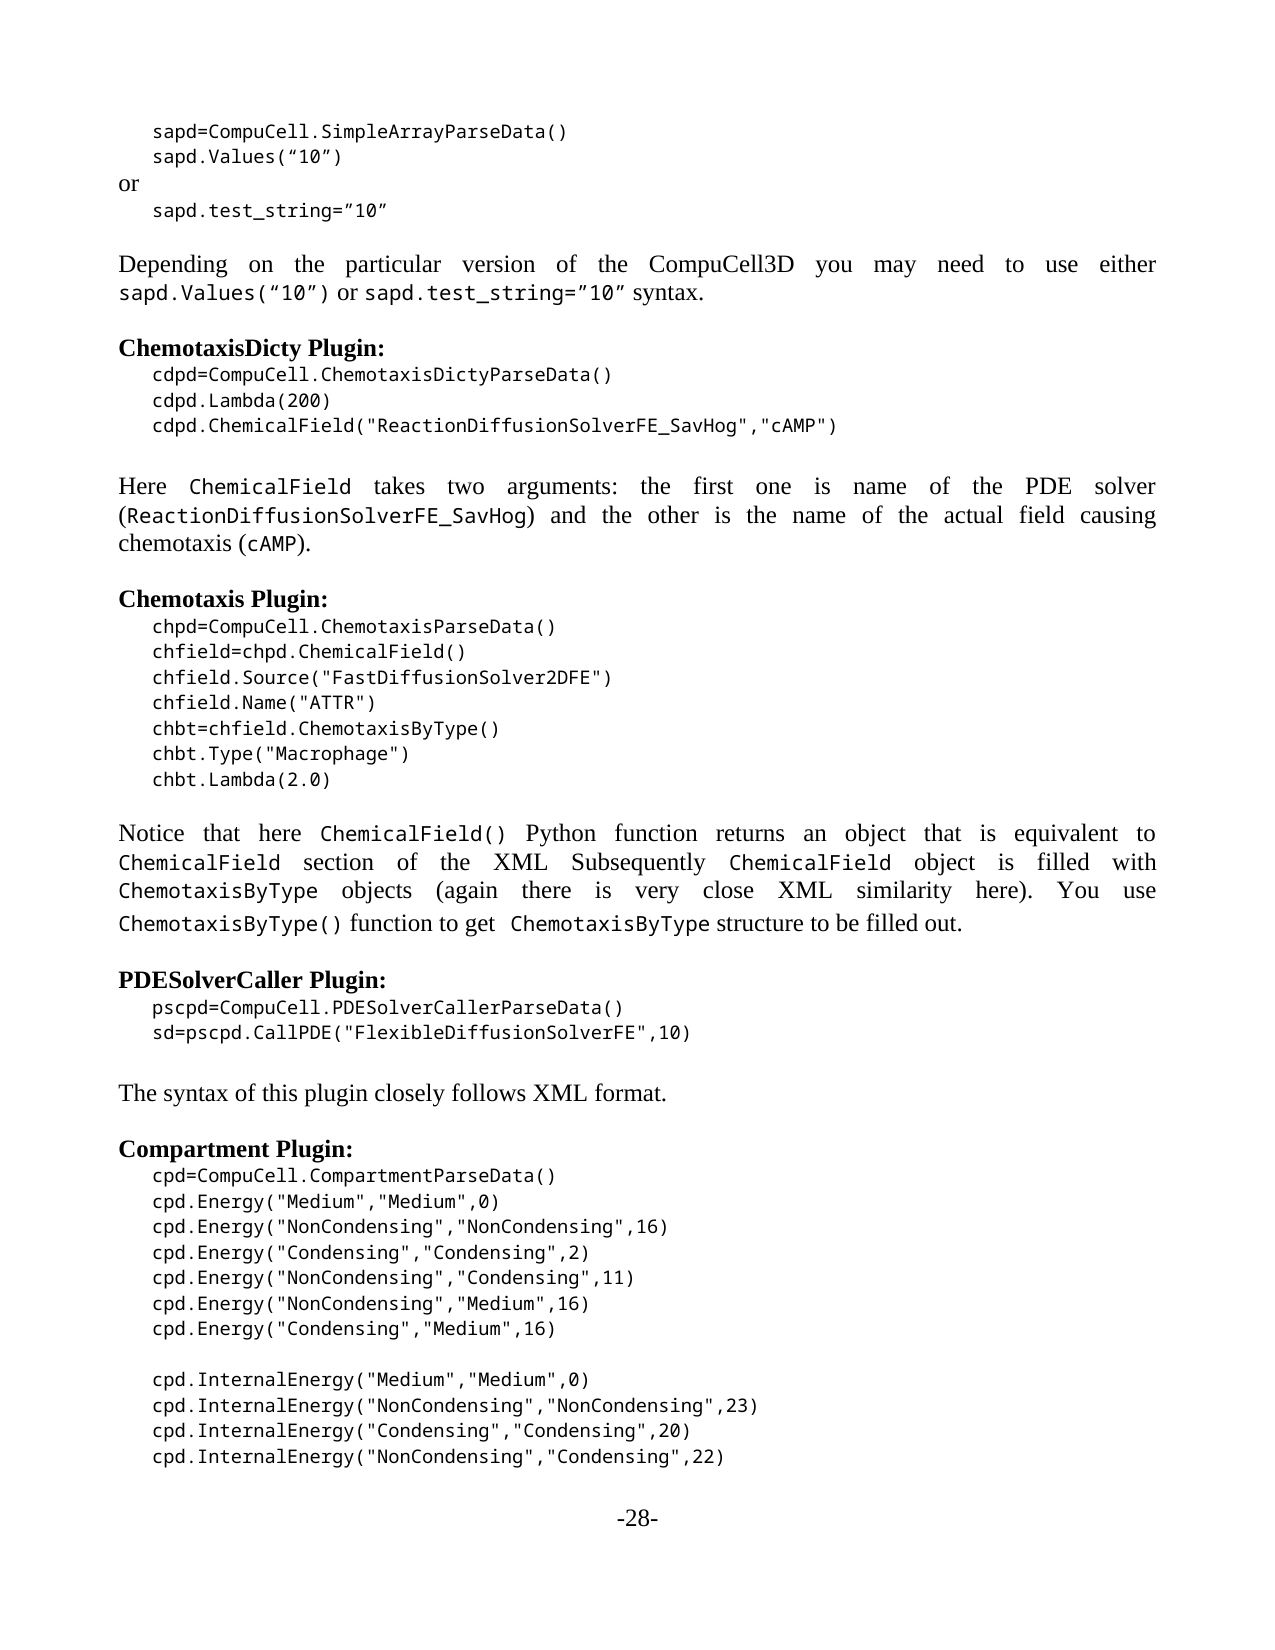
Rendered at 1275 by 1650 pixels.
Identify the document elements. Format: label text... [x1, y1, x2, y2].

text chbt=chfield.ChemotaxisByType() [118, 715, 1157, 741]
text chbt.Type("Macrophage") [118, 741, 1157, 766]
text cdpd.ChemicalField("ReactionDiffusionSolverFE_SavHog","cAMP") [118, 413, 1157, 438]
text chbt.Lambda(2.0) [118, 766, 1157, 792]
text sapd.test_string=”10” [118, 197, 1157, 222]
text Notice that here ChemicalField() Python function returns an object that is equivalent to ChemicalField section of the XML Subsequently ChemicalField object is filled with ChemotaxisByType objects (again there is very close XML similarity here). You use ChemotaxisByType() function to get ChemotaxisByType structure to be filled out. [118, 819, 1157, 939]
text cpd.Energy("NonCondensing","Condensing",11) [118, 1264, 1157, 1290]
text cpd.Energy("Condensing","Medium",16) [118, 1316, 1157, 1341]
text sapd.Values(“10”) [118, 144, 1157, 169]
text cpd.Energy("NonCondensing","NonCondensing",16) [118, 1213, 1157, 1239]
text cpd.Energy("Condensing","Condensing",2) [118, 1239, 1157, 1264]
text cpd=CompuCell.CompartmentParseData() [118, 1162, 1157, 1188]
text Compartment Plugin: [118, 1135, 1157, 1162]
text chpd=CompuCell.ChemotaxisParseData() [118, 613, 1157, 638]
text cpd.Energy("Medium","Medium",0) [118, 1188, 1157, 1213]
text Depending on the particular version of the CompuCell3D you may need to use either sapd.Values(“10”) or sapd.test_string=”10” syntax. [118, 250, 1157, 306]
text cpd.InternalEnergy("Medium","Medium",0) [118, 1367, 1157, 1392]
text sd=pscpd.CallPDE("FlexibleDiffusionSolverFE",10) [118, 1020, 1157, 1045]
text chfield.Name("ATTR") [118, 689, 1157, 715]
text chfield=chpd.ChemicalField() [118, 638, 1157, 664]
text cdpd.Lambda(200) [118, 387, 1157, 413]
text or [118, 169, 1157, 197]
text PDESolverCaller Plugin: [118, 966, 1157, 994]
text The syntax of this plugin closely follows XML format. [118, 1079, 1157, 1107]
text cpd.InternalEnergy("NonCondensing","NonCondensing",23) [118, 1392, 1157, 1418]
text chfield.Source("FastDiffusionSolver2DFE") [118, 664, 1157, 689]
text Chemotaxis Plugin: [118, 585, 1157, 613]
text cpd.InternalEnergy("NonCondensing","Condensing",22) [118, 1443, 1157, 1469]
text cpd.Energy("NonCondensing","Medium",16) [118, 1290, 1157, 1316]
text cpd.InternalEnergy("Condensing","Condensing",20) [118, 1418, 1157, 1443]
text cdpd=CompuCell.ChemotaxisDictyParseData() [118, 362, 1157, 387]
text pscpd=CompuCell.PDESolverCallerParseData() [118, 994, 1157, 1020]
text ChemotaxisDicty Plugin: [118, 334, 1157, 362]
text sapd=CompuCell.SimpleArrayParseData() [118, 118, 1157, 144]
text Here ChemicalField takes two arguments: the first one is name of the PDE solver (ReactionDiffusionSolverFE_SavHog) and the other is the name of the actual field causing chemotaxis (cAMP). [118, 472, 1157, 558]
